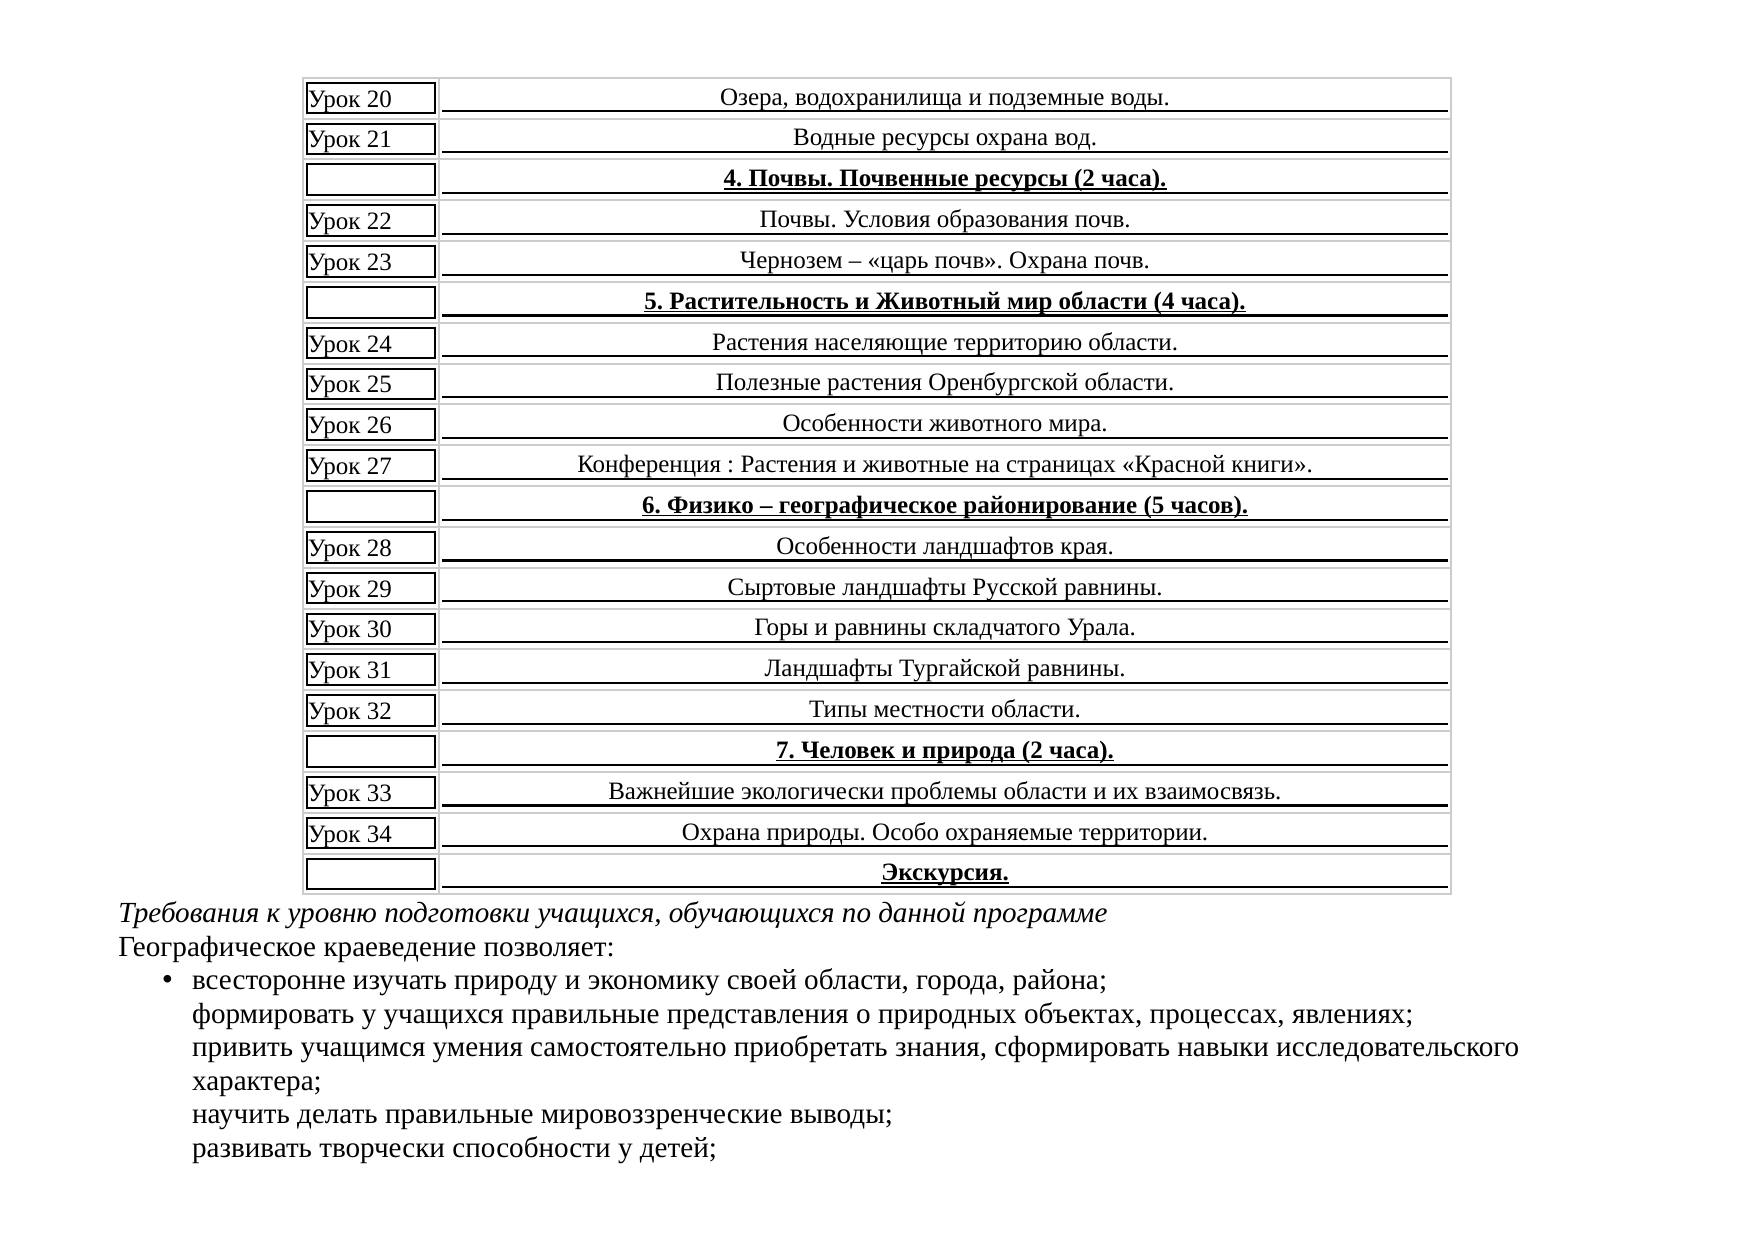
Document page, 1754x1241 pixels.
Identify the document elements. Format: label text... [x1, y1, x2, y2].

table_cell Экскурсия. [440, 855, 1450, 893]
table_cell Урок 29 [304, 569, 438, 607]
table_cell 4. Почвы. Почвенные ресурсы (2 часа). [440, 160, 1450, 199]
table_cell Особенности ландшафтов края. [440, 528, 1450, 567]
table_cell Сыртовые ландшафты Русской равнины. [440, 569, 1450, 607]
table_cell Урок 33 [304, 773, 438, 812]
table_cell Почвы. Условия образования почв. [440, 201, 1450, 240]
list всесторонне изучать природу и экономику своей области, города, района; формировать у учащихся правильные представления о природных объектах, процессах, явлениях; привить учащимся умения самостоятельно приобретать знания, сформировать навыки исследовательского характера; научить делать правильные мировоззренческие выводы; развивать творчески способности у детей; [162, 962, 1636, 1164]
table_cell 7. Человек и природа (2 часа). [440, 732, 1450, 771]
text Географическое краеведение позволяет: [118, 929, 1636, 962]
text Требования к уровню подготовки учащихся, обучающихся по данной программе [118, 895, 1636, 929]
table_cell Важнейшие экологически проблемы области и их взаимосвязь. [440, 773, 1450, 812]
table_cell Конференция : Растения и животные на страницах «Красной книги». [440, 446, 1450, 485]
table_cell Урок 22 [304, 201, 438, 240]
table_cell 5. Растительность и Животный мир области (4 часа). [440, 283, 1450, 322]
table_cell [304, 283, 438, 322]
table_cell Озера, водохранилища и подземные воды. [440, 79, 1450, 117]
table_cell Урок 31 [304, 650, 438, 689]
table_cell Охрана природы. Особо охраняемые территории. [440, 814, 1450, 852]
table_cell Урок 26 [304, 405, 438, 444]
table_cell Урок 20 [304, 79, 438, 117]
table_cell [304, 160, 438, 199]
table_cell Ландшафты Тургайской равнины. [440, 650, 1450, 689]
table_cell Полезные растения Оренбургской области. [440, 365, 1450, 403]
table_cell Урок 23 [304, 242, 438, 281]
table_cell Урок 21 [304, 120, 438, 158]
table_cell [304, 732, 438, 771]
table_cell Чернозем – «царь почв». Охрана почв. [440, 242, 1450, 281]
table_cell Урок 25 [304, 365, 438, 403]
table_cell Урок 34 [304, 814, 438, 852]
table_cell Урок 27 [304, 446, 438, 485]
table_cell Типы местности области. [440, 691, 1450, 730]
table_cell Особенности животного мира. [440, 405, 1450, 444]
table_cell Урок 24 [304, 324, 438, 362]
table_cell Урок 28 [304, 528, 438, 567]
table_cell 6. Физико – географическое районирование (5 часов). [440, 487, 1450, 526]
table_cell [304, 487, 438, 526]
table_cell Растения населяющие территорию области. [440, 324, 1450, 362]
table_cell [304, 855, 438, 893]
table_cell Водные ресурсы охрана вод. [440, 120, 1450, 158]
table_cell Урок 32 [304, 691, 438, 730]
table_cell Урок 30 [304, 610, 438, 648]
table_cell Горы и равнины складчатого Урала. [440, 610, 1450, 648]
